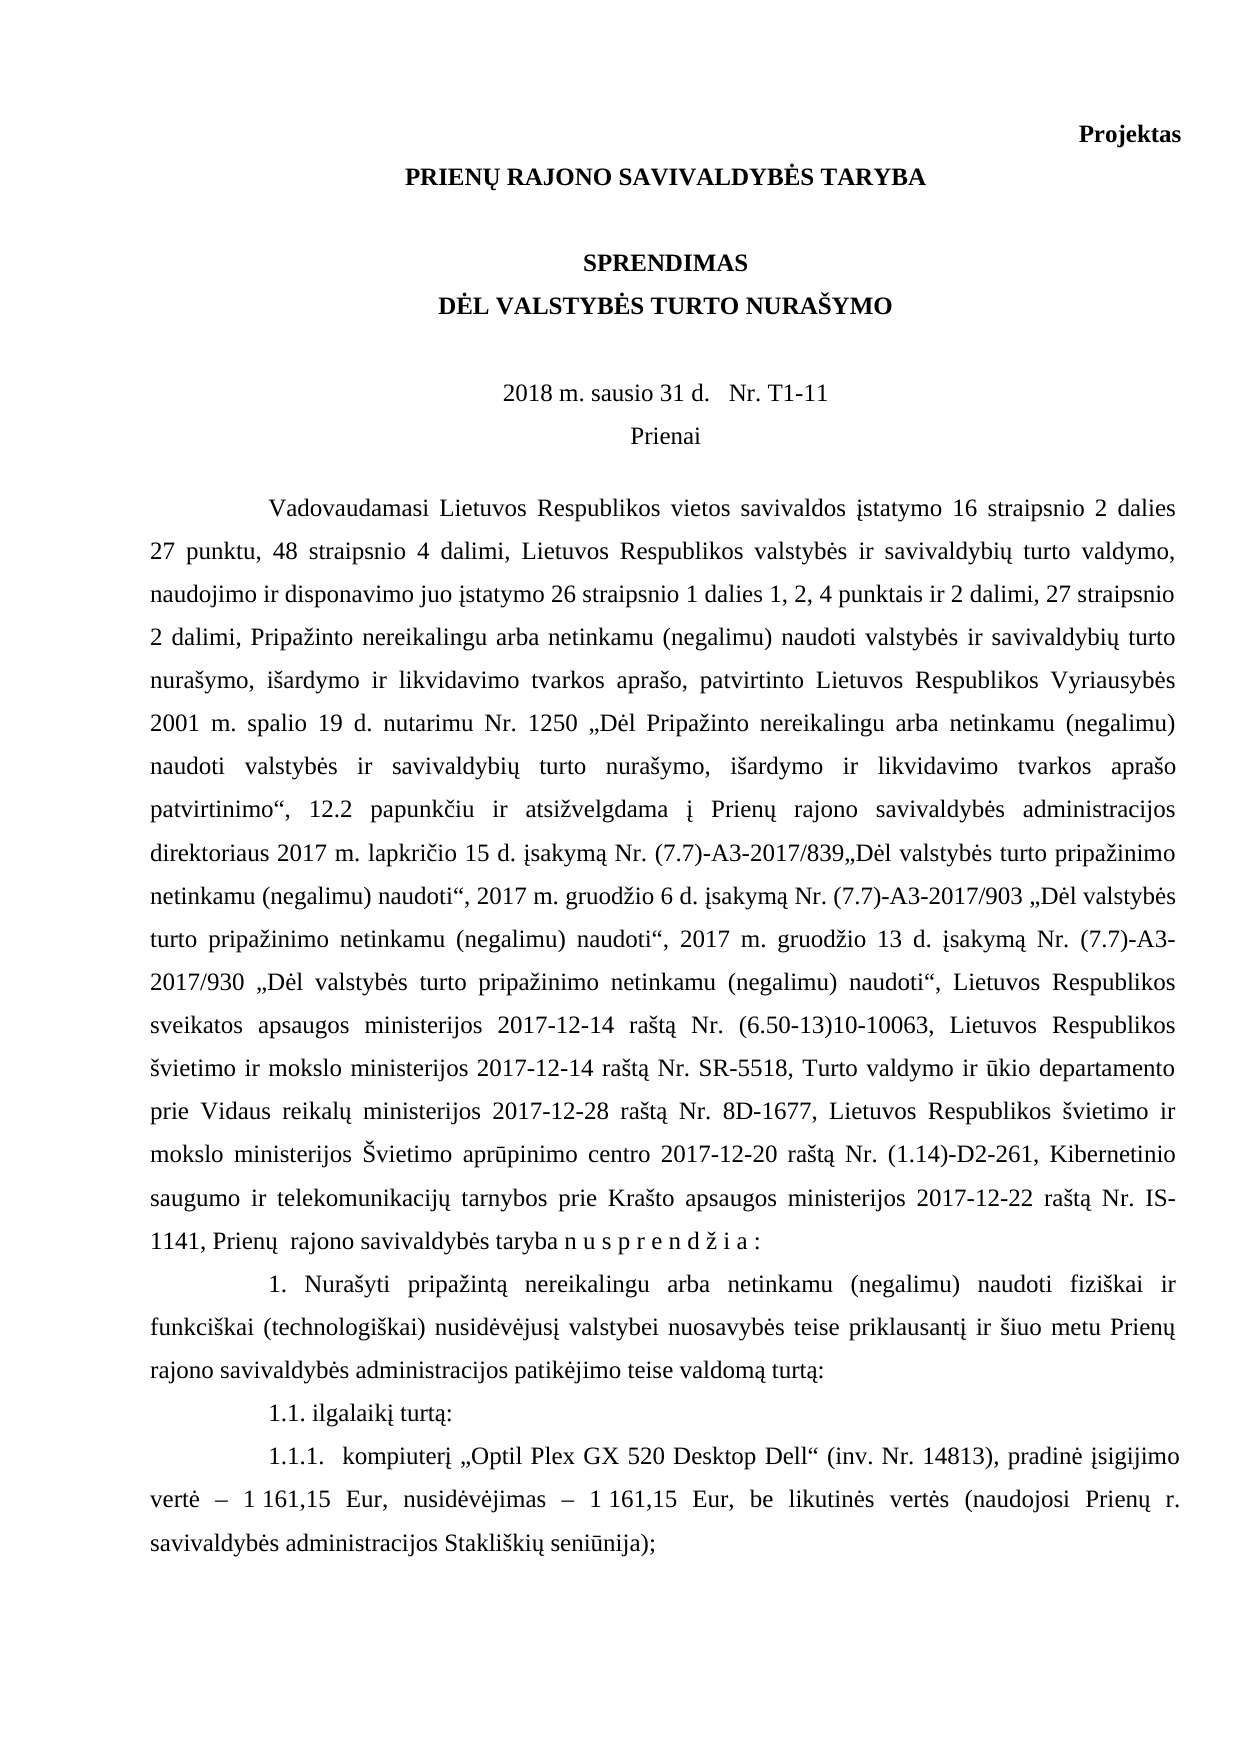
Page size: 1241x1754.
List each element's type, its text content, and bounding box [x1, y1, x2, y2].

text Vadovaudamasi Lietuvos Respublikos vietos savivaldos įstatymo 16 straipsnio 2 dalies 27 punktu, 48 straipsnio 4 dalimi, Lietuvos Respublikos valstybės ir savivaldybių turto valdymo, naudojimo ir disponavimo juo įstatymo 26 straipsnio 1 dalies 1, 2, 4 punktais ir 2 dalimi, 27 straipsnio 2 dalimi, Pripažinto nereikalingu arba netinkamu (negalimu) naudoti valstybės ir savivaldybių turto nurašymo, išardymo ir likvidavimo tvarkos aprašo, patvirtinto Lietuvos Respublikos Vyriausybės 2001 m. spalio 19 d. nutarimu Nr. 1250 „Dėl Pripažinto nereikalingu arba netinkamu (negalimu) naudoti valstybės ir savivaldybių turto nurašymo, išardymo ir likvidavimo tvarkos aprašo patvirtinimo“, 12.2 papunkčiu ir atsižvelgdama į Prienų rajono savivaldybės administracijos direktoriaus 2017 m. lapkričio 15 d. įsakymą Nr. (7.7)-A3-2017/839„Dėl valstybės turto pripažinimo netinkamu (negalimu) naudoti“, 2017 m. gruodžio 6 d. įsakymą Nr. (7.7)-A3-2017/903 „Dėl valstybės turto pripažinimo netinkamu (negalimu) naudoti“, 2017 m. gruodžio 13 d. įsakymą Nr. (7.7)-A3-2017/930 „Dėl valstybės turto pripažinimo netinkamu (negalimu) naudoti“, Lietuvos Respublikos sveikatos apsaugos ministerijos 2017-12-14 raštą Nr. (6.50-13)10-10063, Lietuvos Respublikos švietimo ir mokslo ministerijos 2017-12-14 raštą Nr. SR-5518, Turto valdymo ir ūkio departamento prie Vidaus reikalų ministerijos 2017-12-28 raštą Nr. 8D-1677, Lietuvos Respublikos švietimo ir mokslo ministerijos Švietimo aprūpinimo centro 2017-12-20 raštą Nr. (1.14)-D2-261, Kibernetinio saugumo ir telekomunikacijų tarnybos prie Krašto apsaugos ministerijos 2017-12-22 raštą Nr. IS-1141, Prienų rajono savivaldybės taryba n u s p r e n d ž i a : [150, 493, 1177, 1254]
text 2018 m. sausio 31 d. Nr. T1-11 [150, 378, 1181, 406]
text PRIENŲ RAJONO savivaldybės TARYBA [150, 162, 1181, 191]
text 1.1. ilgalaikį turtą: [150, 1398, 1181, 1427]
text Projektas [150, 119, 1181, 148]
text 1.1.1. kompiuterį „Optil Plex GX 520 Desktop Dell“ (inv. Nr. 14813), pradinė įsigijimo vertė – 1 161,15 Eur, nusidėvėjimas – 1 161,15 Eur, be likutinės vertės (naudojosi Prienų r. savivaldybės administracijos Stakliškių seniūnija); [150, 1441, 1181, 1556]
text 1. Nurašyti pripažintą nereikalingu arba netinkamu (negalimu) naudoti fiziškai ir funkciškai (technologiškai) nusidėvėjusį valstybei nuosavybės teise priklausantį ir šiuo metu Prienų rajono savivaldybės administracijos patikėjimo teise valdomą turtą: [150, 1269, 1177, 1384]
text Prienai [150, 421, 1181, 449]
text Dėl valstybės turto nurašymo [150, 291, 1181, 320]
text SPRENDIMAS [150, 248, 1181, 277]
